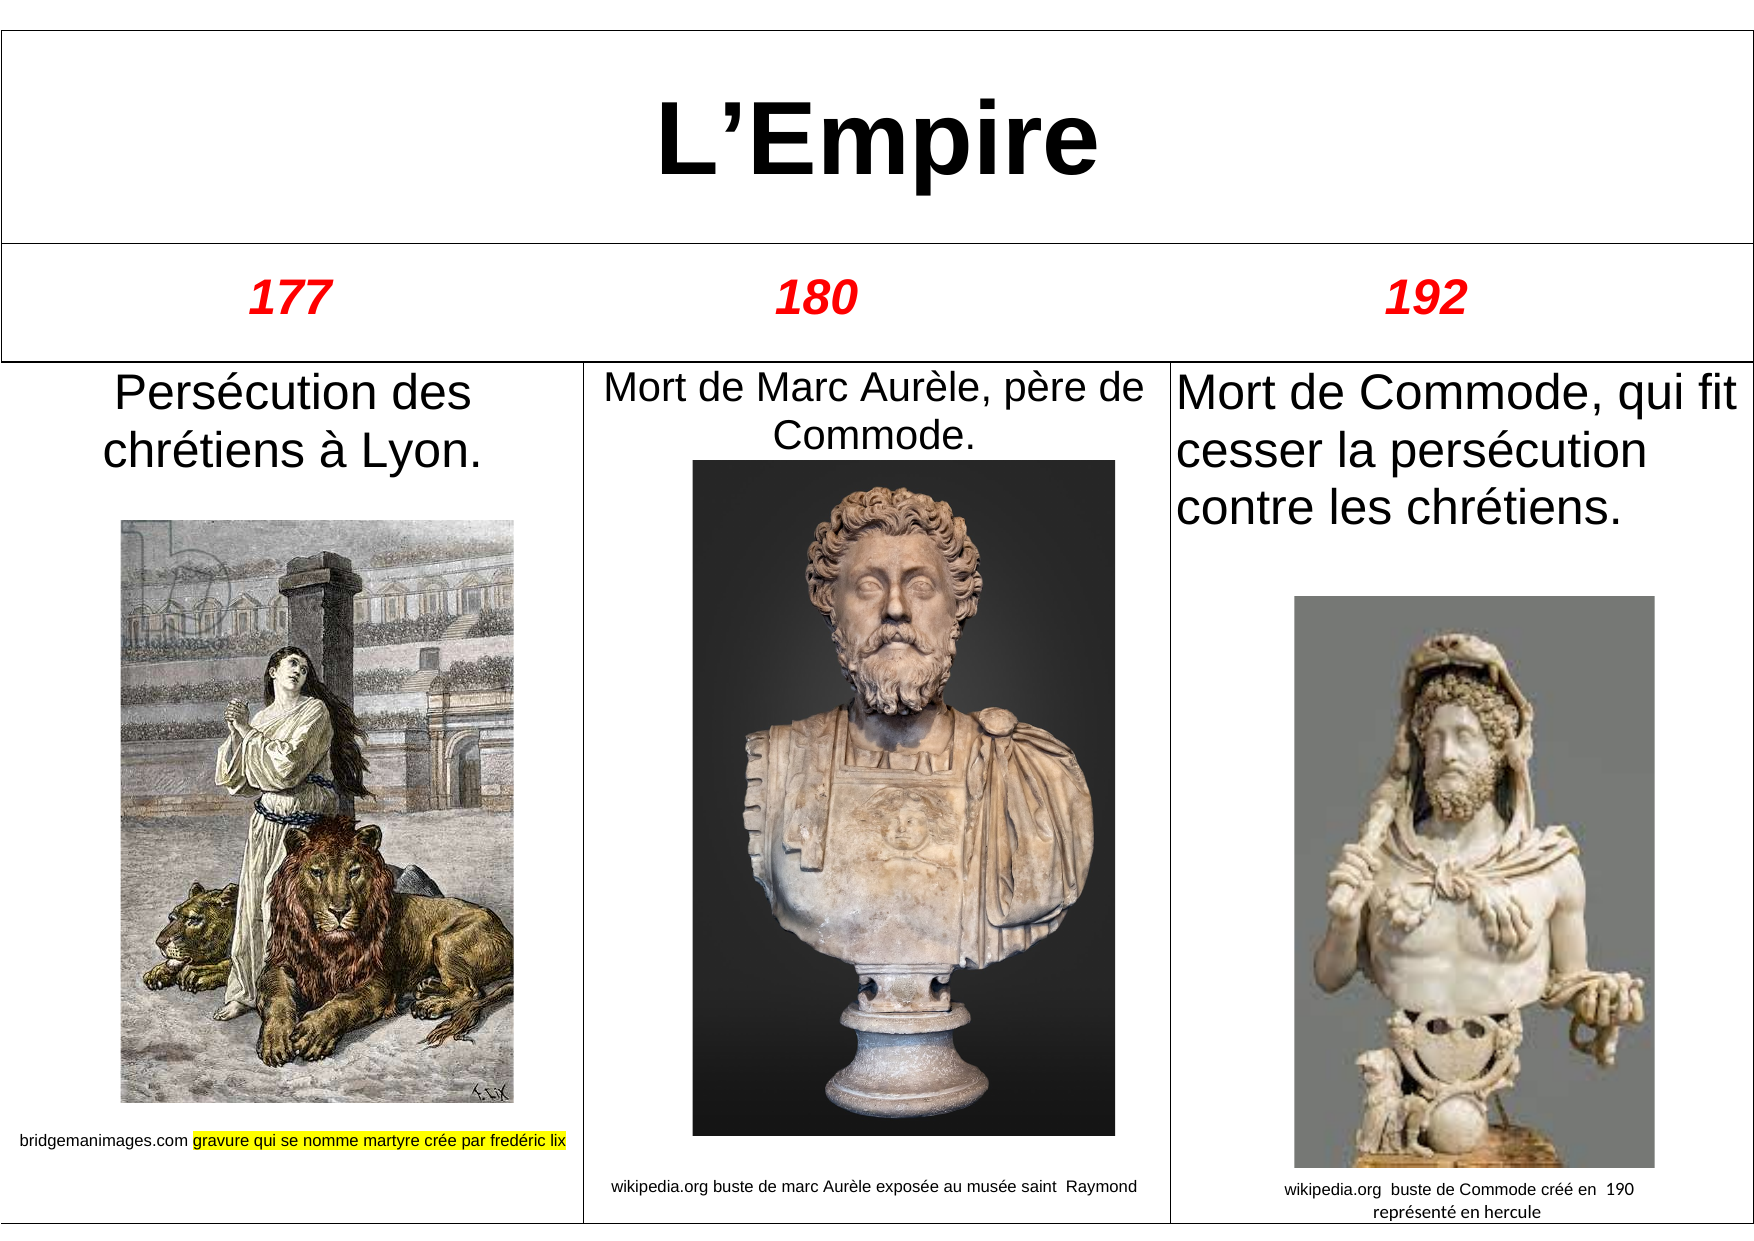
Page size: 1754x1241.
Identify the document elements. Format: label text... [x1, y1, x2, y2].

table_cell Persécution des chrétiens à Lyon. bridgemanimages.com gravure qui se nomme martyre crée par fredéric lix [1, 363, 583, 1223]
picture [1294, 596, 1655, 1168]
table_cell Mort de Commode, qui fit cesser la persécution contre les chrétiens. wikipedia.org buste de Commode créé en 190 représenté en hercule [1171, 363, 1753, 1223]
picture [692, 460, 1116, 1136]
table_cell 177 180 192 [2, 244, 1753, 361]
table_cell Mort de Marc Aurèle, père de Commode. wikipedia.org buste de marc Aurèle exposée au musée saint Raymond [584, 363, 1170, 1223]
picture [120, 520, 514, 1103]
table_header L’Empire [2, 31, 1753, 243]
